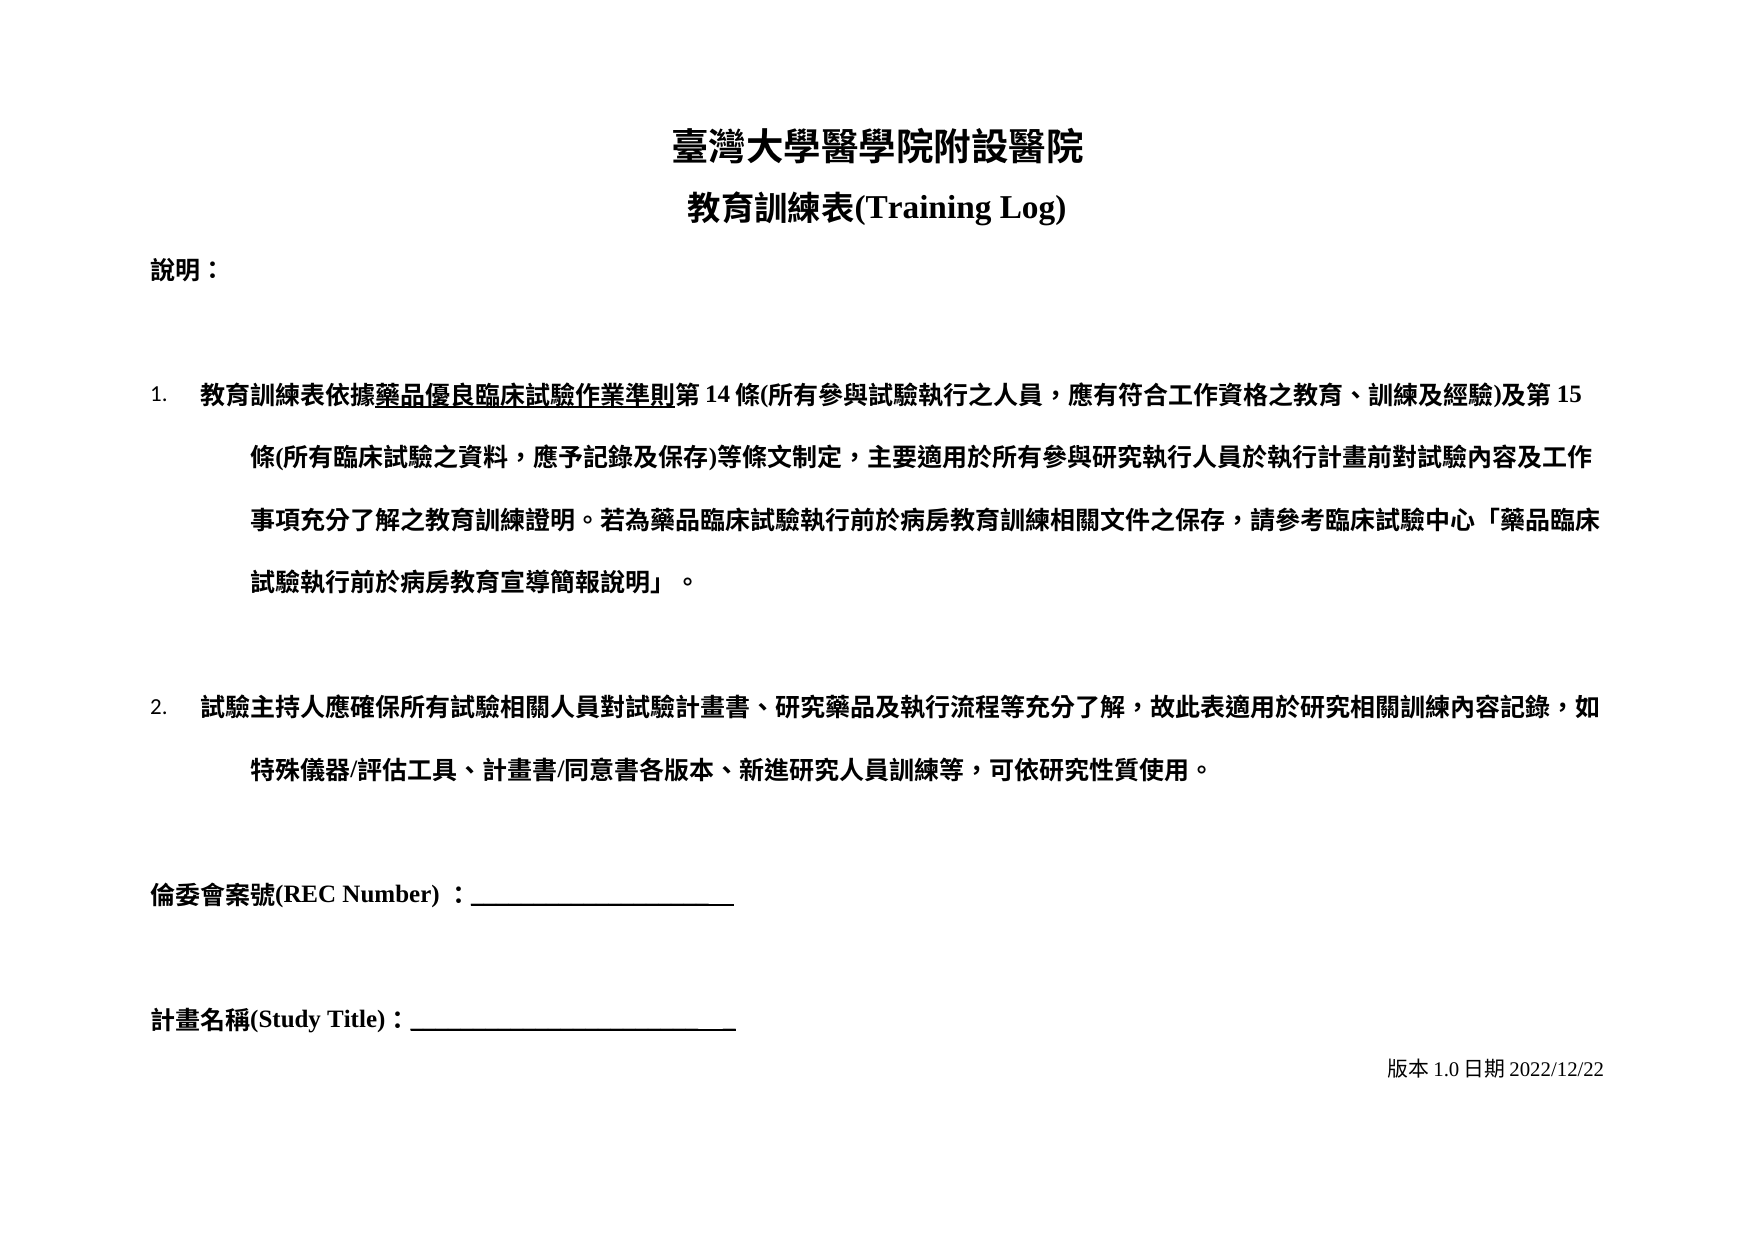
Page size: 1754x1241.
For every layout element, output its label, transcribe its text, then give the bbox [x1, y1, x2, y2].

list 教育訓練表依據藥品優良臨床試驗作業準則第14條(所有參與試驗執行之人員，應有符合工作資格之教育、訓練及經驗)及第15條(所有臨床試驗之資料，應予記錄及保存)等條文制定，主要適用於所有參與研究執行人員於執行計畫前對試驗內容及工作事項充分了解之教育訓練證明。若為藥品臨床試驗執行前於病房教育訓練相關文件之保存，請參考臨床試驗中心「藥品臨床試驗執行前於病房教育宣導簡報說明」。 [150, 352, 1604, 602]
text 計畫名稱(Study Title)：_______________________ _ [150, 977, 1604, 1039]
text 教育訓練表(Training Log) [150, 164, 1604, 227]
text 倫委會案號(REC Number) ：___________________ [150, 852, 1604, 914]
text 說明： [150, 227, 1604, 289]
list 試驗主持人應確保所有試驗相關人員對試驗計畫書、研究藥品及執行流程等充分了解，故此表適用於研究相關訓練內容記錄，如特殊儀器/評估工具、計畫書/同意書各版本、新進研究人員訓練等，可依研究性質使用。 [150, 664, 1604, 789]
text 臺灣大學醫學院附設醫院 [150, 102, 1604, 164]
